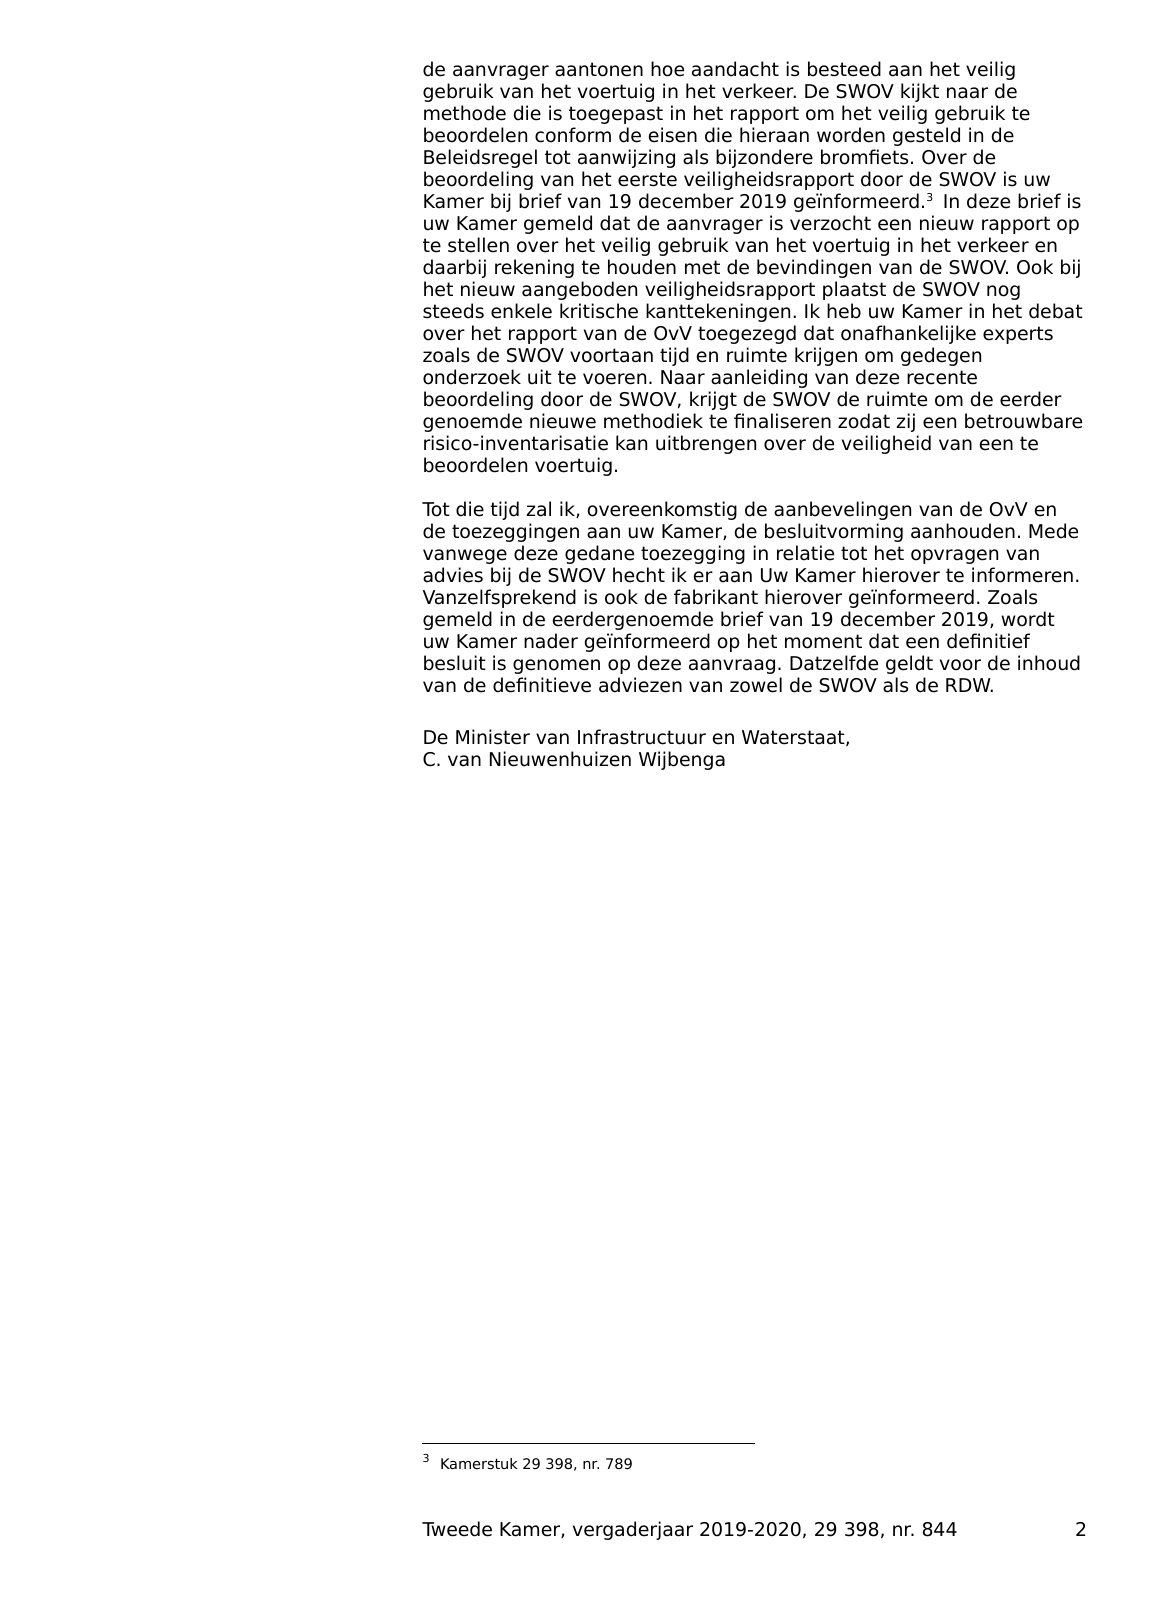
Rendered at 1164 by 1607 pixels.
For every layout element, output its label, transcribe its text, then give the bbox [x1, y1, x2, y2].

text Kamerstuk 29 398, nr. 789 [422, 1452, 1087, 1474]
text de aanvrager aantonen hoe aandacht is besteed aan het veilig gebruik van het voertuig in het verkeer. De SWOV kijkt naar de methode die is toegepast in het rapport om het veilig gebruik te beoordelen conform de eisen die hieraan worden gesteld in de Beleidsregel tot aanwijzing als bijzondere bromfiets. Over de beoordeling van het eerste veiligheidsrapport door de SWOV is uw Kamer bij brief van 19 december 2019 geïnformeerd. In deze brief is uw Kamer gemeld dat de aanvrager is verzocht een nieuw rapport op te stellen over het veilig gebruik van het voertuig in het verkeer en daarbij rekening te houden met de bevindingen van de SWOV. Ook bij het nieuw aangeboden veiligheidsrapport plaatst de SWOV nog steeds enkele kritische kanttekeningen. Ik heb uw Kamer in het debat over het rapport van de OvV toegezegd dat onafhankelijke experts zoals de SWOV voortaan tijd en ruimte krijgen om gedegen onderzoek uit te voeren. Naar aanleiding van deze recente beoordeling door de SWOV, krijgt de SWOV de ruimte om de eerder genoemde nieuwe methodiek te finaliseren zodat zij een betrouwbare risico-inventarisatie kan uitbrengen over de veiligheid van een te beoordelen voertuig. [422, 59, 1087, 477]
text De Minister van Infrastructuur en Waterstaat, C. van Nieuwenhuizen Wijbenga [422, 727, 1087, 771]
text Tot die tijd zal ik, overeenkomstig de aanbevelingen van de OvV en de toezeggingen aan uw Kamer, de besluitvorming aanhouden. Mede vanwege deze gedane toezegging in relatie tot het opvragen van advies bij de SWOV hecht ik er aan Uw Kamer hierover te informeren. Vanzelfsprekend is ook de fabrikant hierover geïnformeerd. Zoals gemeld in de eerdergenoemde brief van 19 december 2019, wordt uw Kamer nader geïnformeerd op het moment dat een definitief besluit is genomen op deze aanvraag. Datzelfde geldt voor de inhoud van de definitieve adviezen van zowel de SWOV als de RDW. [422, 499, 1087, 697]
